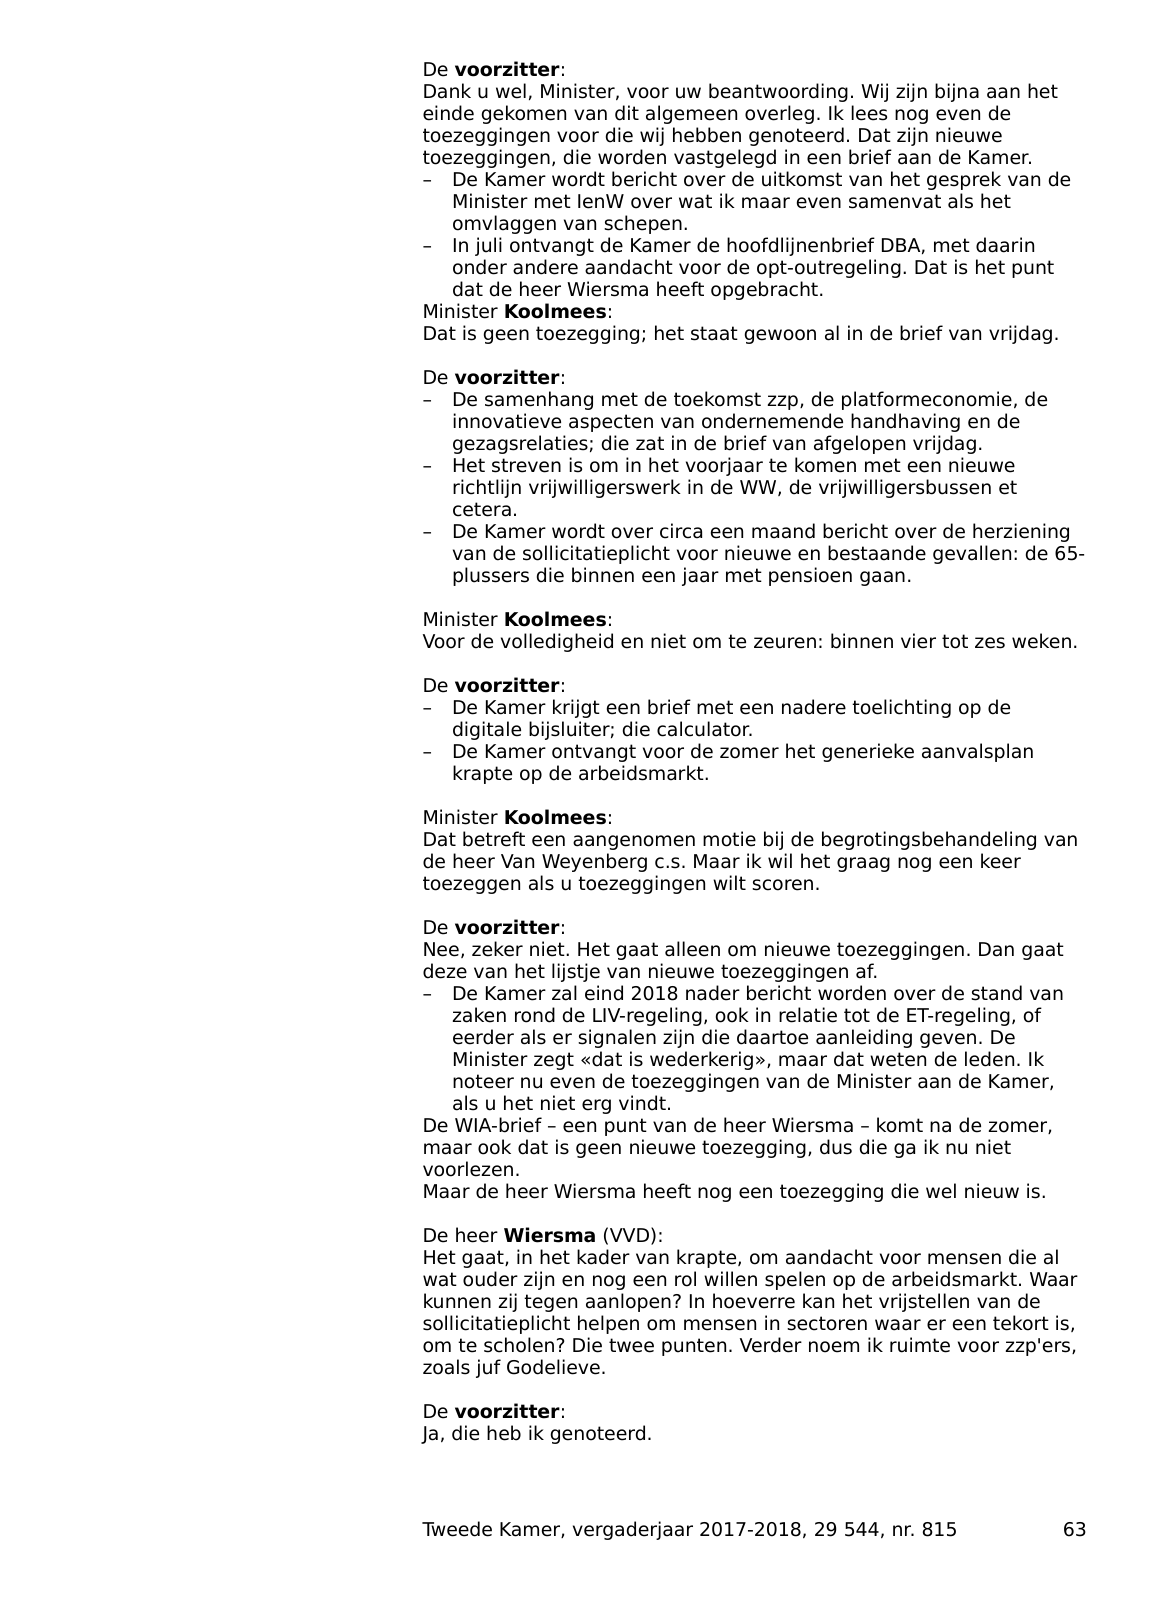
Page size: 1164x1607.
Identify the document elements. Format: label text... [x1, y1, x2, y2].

text De voorzitter: [422, 1401, 1087, 1423]
text – De samenhang met de toekomst zzp, de platformeconomie, de innovatieve aspecten van ondernemende handhaving en de gezagsrelaties; die zat in de brief van afgelopen vrijdag. [422, 389, 1087, 455]
text – De Kamer krijgt een brief met een nadere toelichting op de digitale bijsluiter; die calculator. [422, 697, 1087, 741]
text De voorzitter: [422, 917, 1087, 939]
text Maar de heer Wiersma heeft nog een toezegging die wel nieuw is. [422, 1181, 1087, 1203]
text Minister Koolmees: [422, 301, 1087, 323]
text Minister Koolmees: [422, 609, 1087, 631]
text – De Kamer wordt bericht over de uitkomst van het gesprek van de Minister met IenW over wat ik maar even samenvat als het omvlaggen van schepen. [422, 169, 1087, 235]
text Ja, die heb ik genoteerd. [422, 1423, 1087, 1445]
text De voorzitter: [422, 675, 1087, 697]
text – De Kamer zal eind 2018 nader bericht worden over de stand van zaken rond de LIV-regeling, ook in relatie tot de ET-regeling, of eerder als er signalen zijn die daartoe aanleiding geven. De Minister zegt «dat is wederkerig», maar dat weten de leden. Ik noteer nu even de toezeggingen van de Minister aan de Kamer, als u het niet erg vindt. [422, 983, 1087, 1115]
text – In juli ontvangt de Kamer de hoofdlijnenbrief DBA, met daarin onder andere aandacht voor de opt-outregeling. Dat is het punt dat de heer Wiersma heeft opgebracht. [422, 235, 1087, 301]
text Minister Koolmees: [422, 807, 1087, 829]
text Dat betreft een aangenomen motie bij de begrotingsbehandeling van de heer Van Weyenberg c.s. Maar ik wil het graag nog een keer toezeggen als u toezeggingen wilt scoren. [422, 829, 1087, 895]
text – De Kamer wordt over circa een maand bericht over de herziening van de sollicitatieplicht voor nieuwe en bestaande gevallen: de 65-plussers die binnen een jaar met pensioen gaan. [422, 521, 1087, 587]
text – De Kamer ontvangt voor de zomer het generieke aanvalsplan krapte op de arbeidsmarkt. [422, 741, 1087, 785]
text De WIA-brief – een punt van de heer Wiersma – komt na de zomer, maar ook dat is geen nieuwe toezegging, dus die ga ik nu niet voorlezen. [422, 1115, 1087, 1181]
text Dank u wel, Minister, voor uw beantwoording. Wij zijn bijna aan het einde gekomen van dit algemeen overleg. Ik lees nog even de toezeggingen voor die wij hebben genoteerd. Dat zijn nieuwe toezeggingen, die worden vastgelegd in een brief aan de Kamer. [422, 81, 1087, 169]
text Nee, zeker niet. Het gaat alleen om nieuwe toezeggingen. Dan gaat deze van het lijstje van nieuwe toezeggingen af. [422, 939, 1087, 983]
text Het gaat, in het kader van krapte, om aandacht voor mensen die al wat ouder zijn en nog een rol willen spelen op de arbeidsmarkt. Waar kunnen zij tegen aanlopen? In hoeverre kan het vrijstellen van de sollicitatieplicht helpen om mensen in sectoren waar er een tekort is, om te scholen? Die twee punten. Verder noem ik ruimte voor zzp'ers, zoals juf Godelieve. [422, 1247, 1087, 1379]
text De voorzitter: [422, 367, 1087, 389]
text – Het streven is om in het voorjaar te komen met een nieuwe richtlijn vrijwilligerswerk in de WW, de vrijwilligersbussen et cetera. [422, 455, 1087, 521]
text Dat is geen toezegging; het staat gewoon al in de brief van vrijdag. [422, 323, 1087, 345]
text De heer Wiersma (VVD): [422, 1225, 1087, 1247]
text De voorzitter: [422, 59, 1087, 81]
text Voor de volledigheid en niet om te zeuren: binnen vier tot zes weken. [422, 631, 1087, 653]
